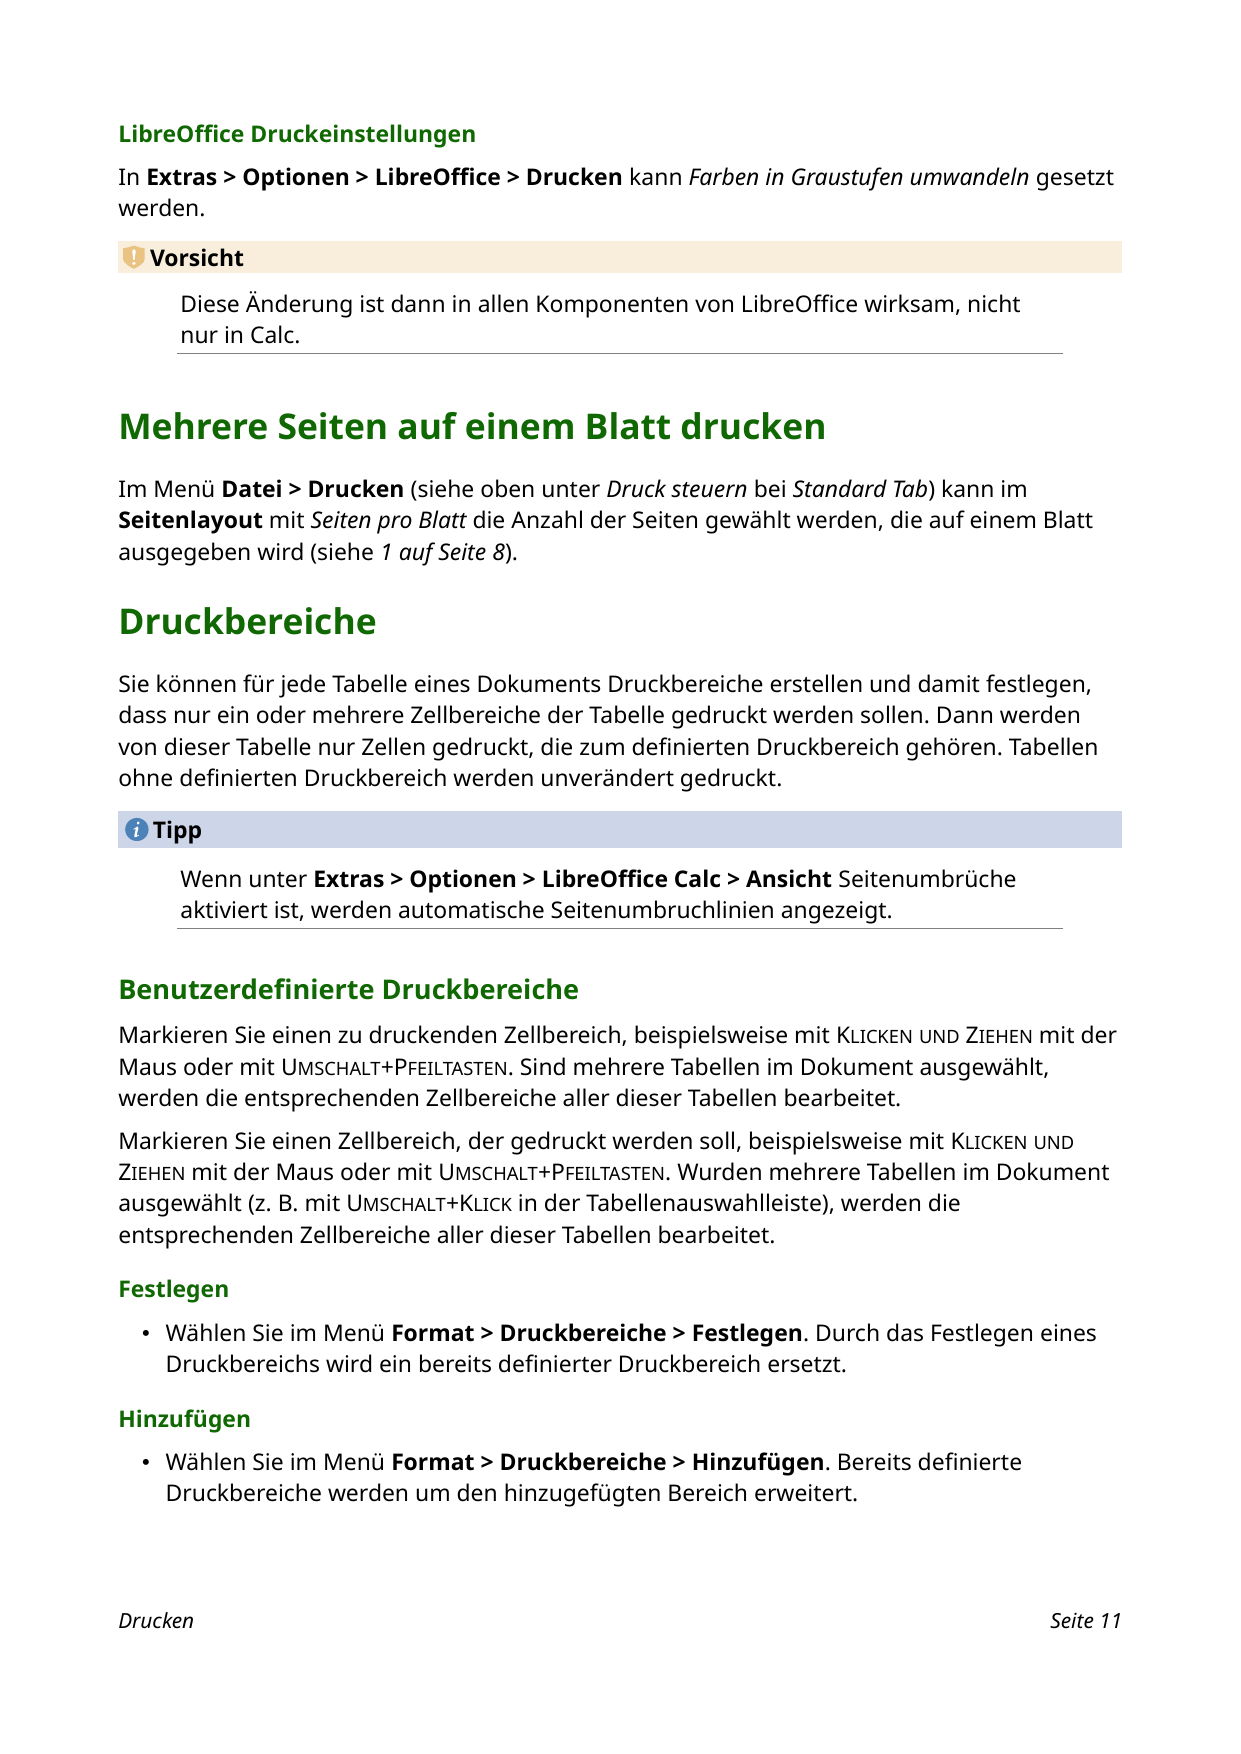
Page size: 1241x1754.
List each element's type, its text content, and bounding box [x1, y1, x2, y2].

subtitle Druckbereiche [118, 596, 1122, 644]
text Markieren Sie einen zu druckenden Zellbereich, beispielsweise mit Klicken und Ziehen mit der Maus oder mit Umschalt+Pfeiltasten. Sind mehrere Tabellen im Dokument ausgewählt, werden die entsprechenden Zellbereiche aller dieser Tabellen bearbeitet. [118, 1019, 1122, 1113]
subtitle Mehrere Seiten auf einem Blatt drucken [118, 401, 1122, 449]
subtitle Hinzufügen [118, 1403, 1122, 1434]
text Sie können für jede Tabelle eines Dokuments Druckbereiche erstellen und damit festlegen, dass nur ein oder mehrere Zellbereiche der Tabelle gedruckt werden sollen. Dann werden von dieser Tabelle nur Zellen gedruckt, die zum definierten Druckbereich gehören. Tabellen ohne definierten Druckbereich werden unverändert gedruckt. [118, 668, 1122, 793]
list Tipp [118, 811, 1122, 848]
subtitle Benutzerdefinierte Druckbereiche [118, 971, 1122, 1007]
text Markieren Sie einen Zellbereich, der gedruckt werden soll, beispielsweise mit Klicken und Ziehen mit der Maus oder mit Umschalt+Pfeiltasten. Wurden mehrere Tabellen im Dokument ausgewählt (z. B. mit Umschalt+Klick in der Tabellenauswahlleiste), werden die entsprechenden Zellbereiche aller dieser Tabellen bearbeitet. [118, 1125, 1122, 1250]
text Im Menü Datei > Drucken (siehe oben unter Druck steuern bei Standard Tab) kann im Seitenlayout mit Seiten pro Blatt die Anzahl der Seiten gewählt werden, die auf einem Blatt ausgegeben wird (siehe Abbildung 1 auf Seite 8). [118, 473, 1122, 567]
text In Extras > Optionen > LibreOffice > Drucken kann Farben in Graustufen umwandeln gesetzt werden. [118, 161, 1122, 224]
text Wenn unter Extras > Optionen > LibreOffice Calc > Ansicht Seitenumbrüche aktiviert ist, werden automatische Seitenumbruchlinien angezeigt. [177, 860, 1063, 928]
subtitle Festlegen [118, 1273, 1122, 1305]
text Diese Änderung ist dann in allen Komponenten von LibreOffice wirksam, nicht nur in Calc. [177, 285, 1063, 353]
list Vorsicht [118, 241, 1122, 273]
list Wählen Sie im Menü Format > Druckbereiche > Festlegen. Durch das Festlegen eines Druckbereichs wird ein bereits definierter Druckbereich ersetzt. [142, 1316, 1122, 1379]
subtitle LibreOffice Druckeinstellungen [118, 118, 1122, 149]
list Wählen Sie im Menü Format > Druckbereiche > Hinzufügen. Bereits definierte Druckbereiche werden um den hinzugefügten Bereich erweitert. [142, 1446, 1122, 1508]
